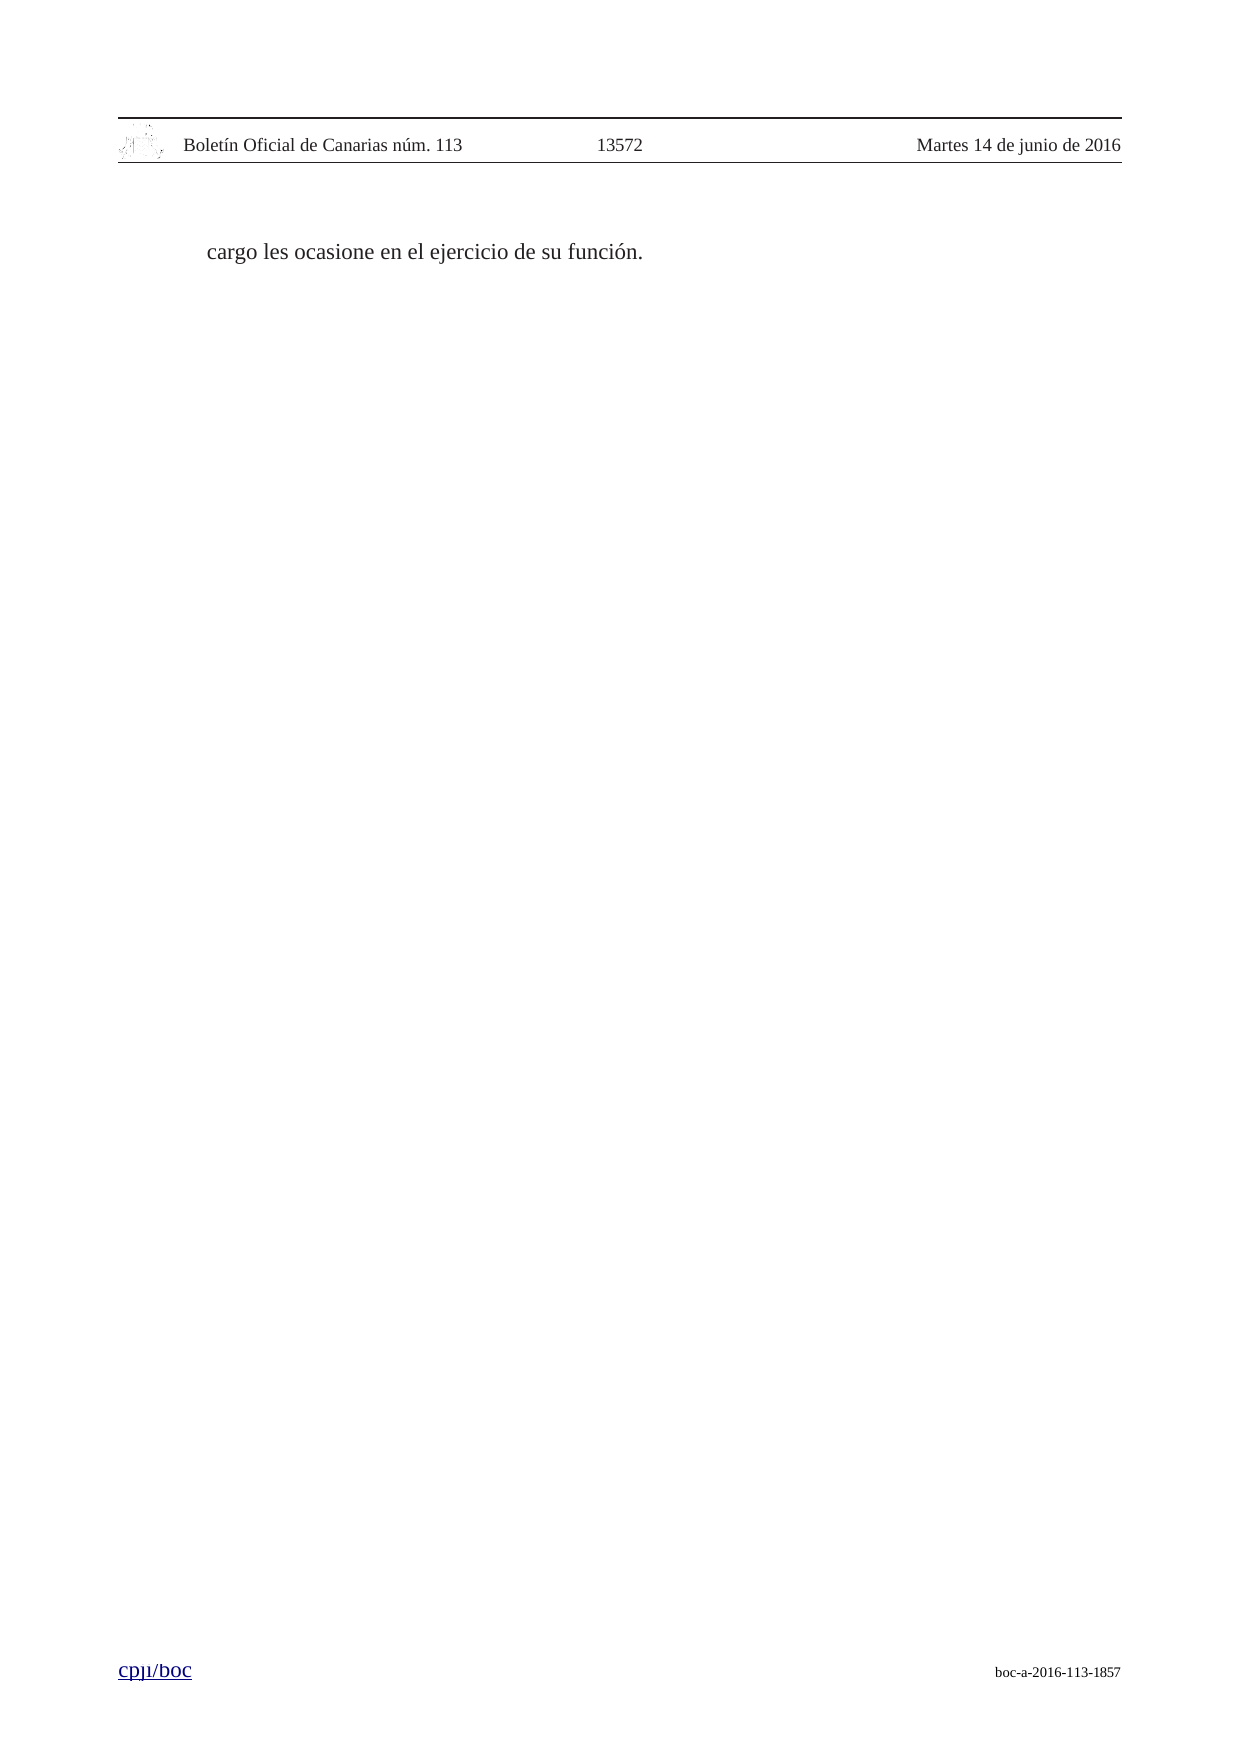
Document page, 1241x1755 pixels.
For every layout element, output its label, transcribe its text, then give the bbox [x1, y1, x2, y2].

text cargo les ocasione en el ejercicio de su función. [207, 238, 1034, 264]
